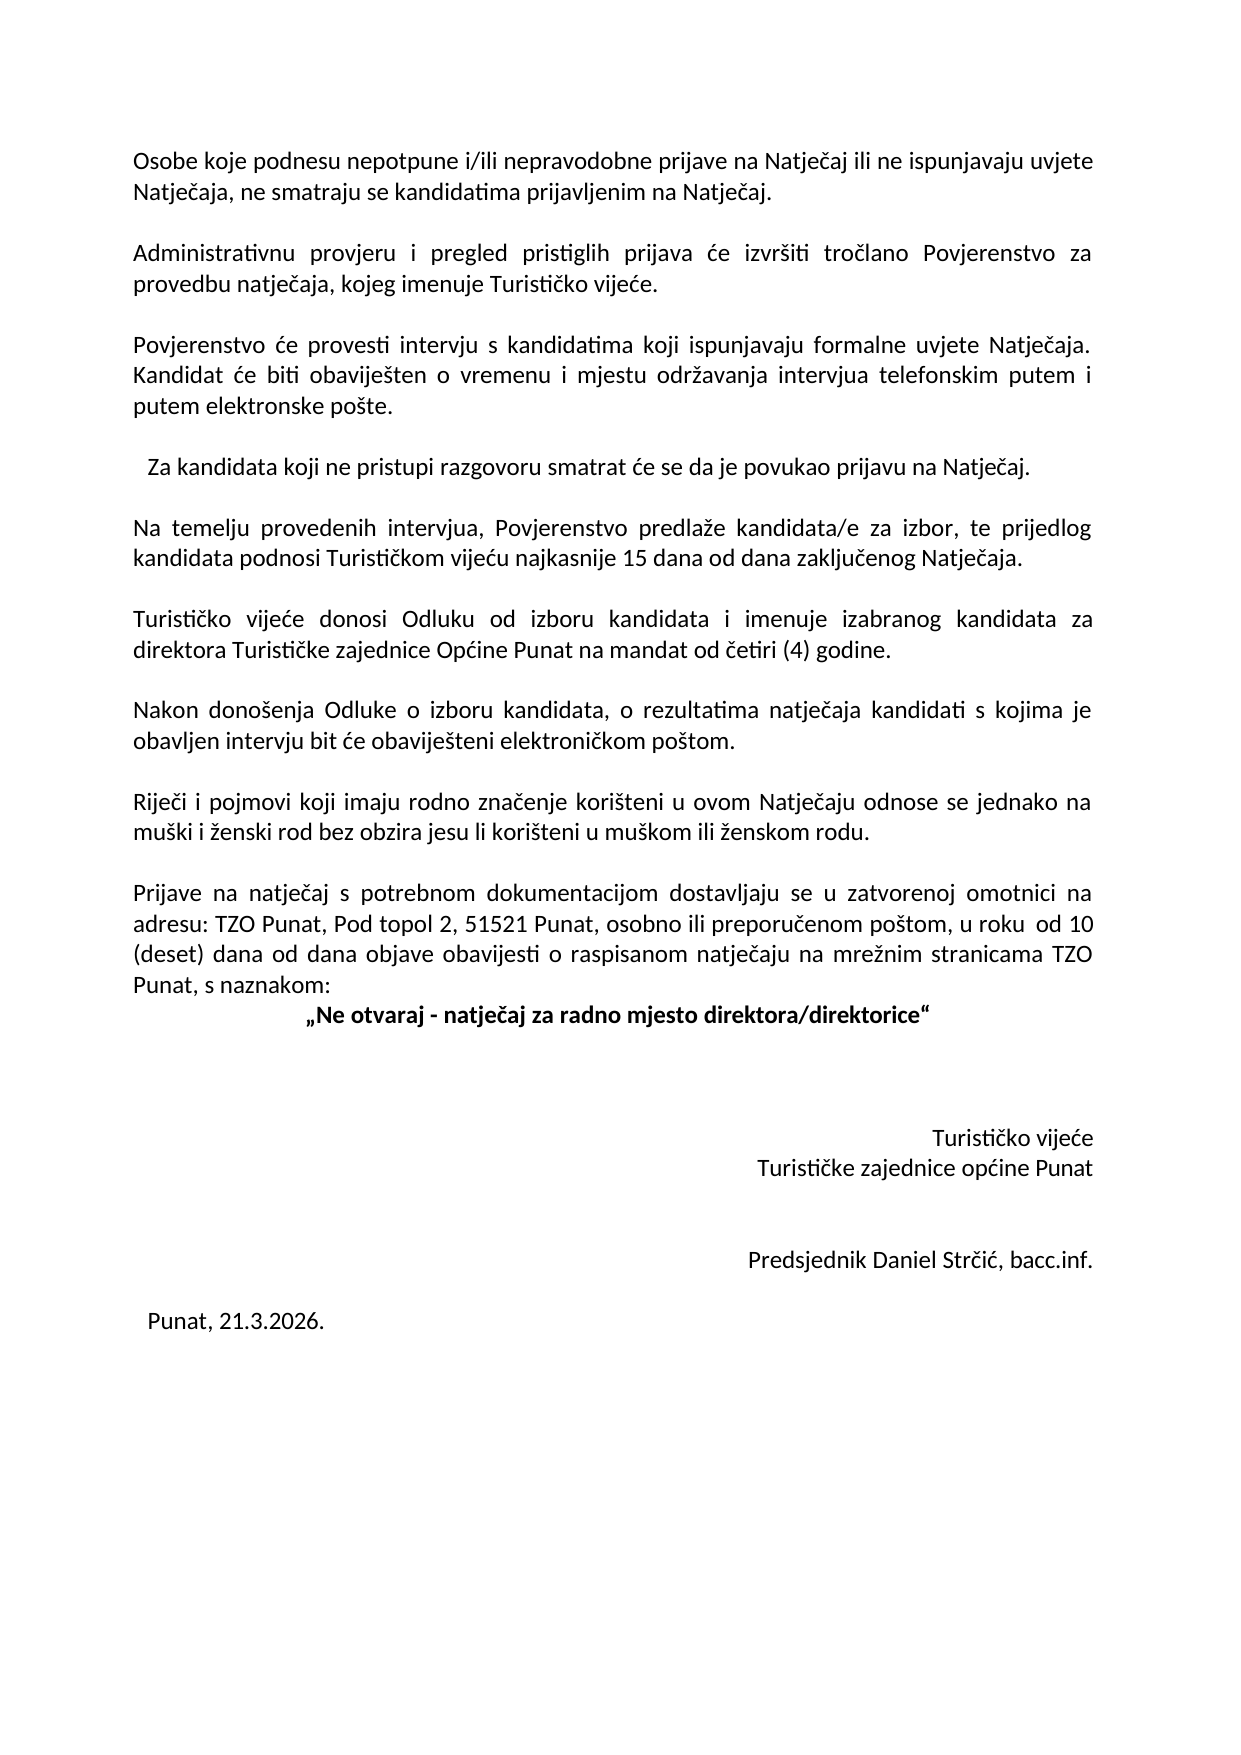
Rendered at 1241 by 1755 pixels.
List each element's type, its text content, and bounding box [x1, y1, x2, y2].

text Turističko vijeće [133, 1122, 1093, 1152]
text Povjerenstvo će provesti intervju s kandidatima koji ispunjavaju formalne uvjete Natječaja. Kandidat će biti obaviješten o vremenu i mjestu održavanja intervjua telefonskim putem i putem elektronske pošte. [133, 329, 1092, 420]
text Turističko vijeće donosi Odluku od izboru kandidata i imenuje izabranog kandidata za direktora Turističke zajednice Općine Punat na mandat od četiri (4) godine. [133, 603, 1094, 664]
text Punat, 21.3.2026. [147, 1305, 1108, 1335]
subtitle „Ne otvaraj - natječaj za radno mjesto direktora/direktorice“ [305, 1000, 1108, 1030]
text Prijave na natječaj s potrebnom dokumentacijom dostavljaju se u zatvorenoj omotnici na adresu: TZO Punat, Pod topol 2, 51521 Punat, osobno ili preporučenom poštom, u roku od 10 (deset) dana od dana objave obavijesti o raspisanom natječaju na mrežnim stranicama TZO Punat, s naznakom: [133, 878, 1093, 1000]
text Administrativnu provjeru i pregled pristiglih prijava će izvršiti tročlano Povjerenstvo za provedbu natječaja, kojeg imenuje Turističko vijeće. [133, 237, 1093, 298]
text Za kandidata koji ne pristupi razgovoru smatrat će se da je povukao prijavu na Natječaj. [147, 451, 1108, 481]
text Nakon donošenja Odluke o izboru kandidata, o rezultatima natječaja kandidati s kojima je obavljen intervju bit će obaviješteni elektroničkom poštom. [133, 694, 1093, 756]
text Predsjednik Daniel Strčić, bacc.inf. [133, 1244, 1093, 1274]
text Osobe koje podnesu nepotpune i/ili nepravodobne prijave na Natječaj ili ne ispunjavaju uvjete Natječaja, ne smatraju se kandidatima prijavljenim na Natječaj. [133, 146, 1094, 207]
text Na temelju provedenih intervjua, Povjerenstvo predlaže kandidata/e za izbor, te prijedlog kandidata podnosi Turističkom vijeću najkasnije 15 dana od dana zaključenog Natječaja. [133, 512, 1092, 573]
text Riječi i pojmovi koji imaju rodno značenje korišteni u ovom Natječaju odnose se jednako na muški i ženski rod bez obzira jesu li korišteni u muškom ili ženskom rodu. [133, 786, 1093, 847]
text Turističke zajednice općine Punat [133, 1152, 1093, 1183]
